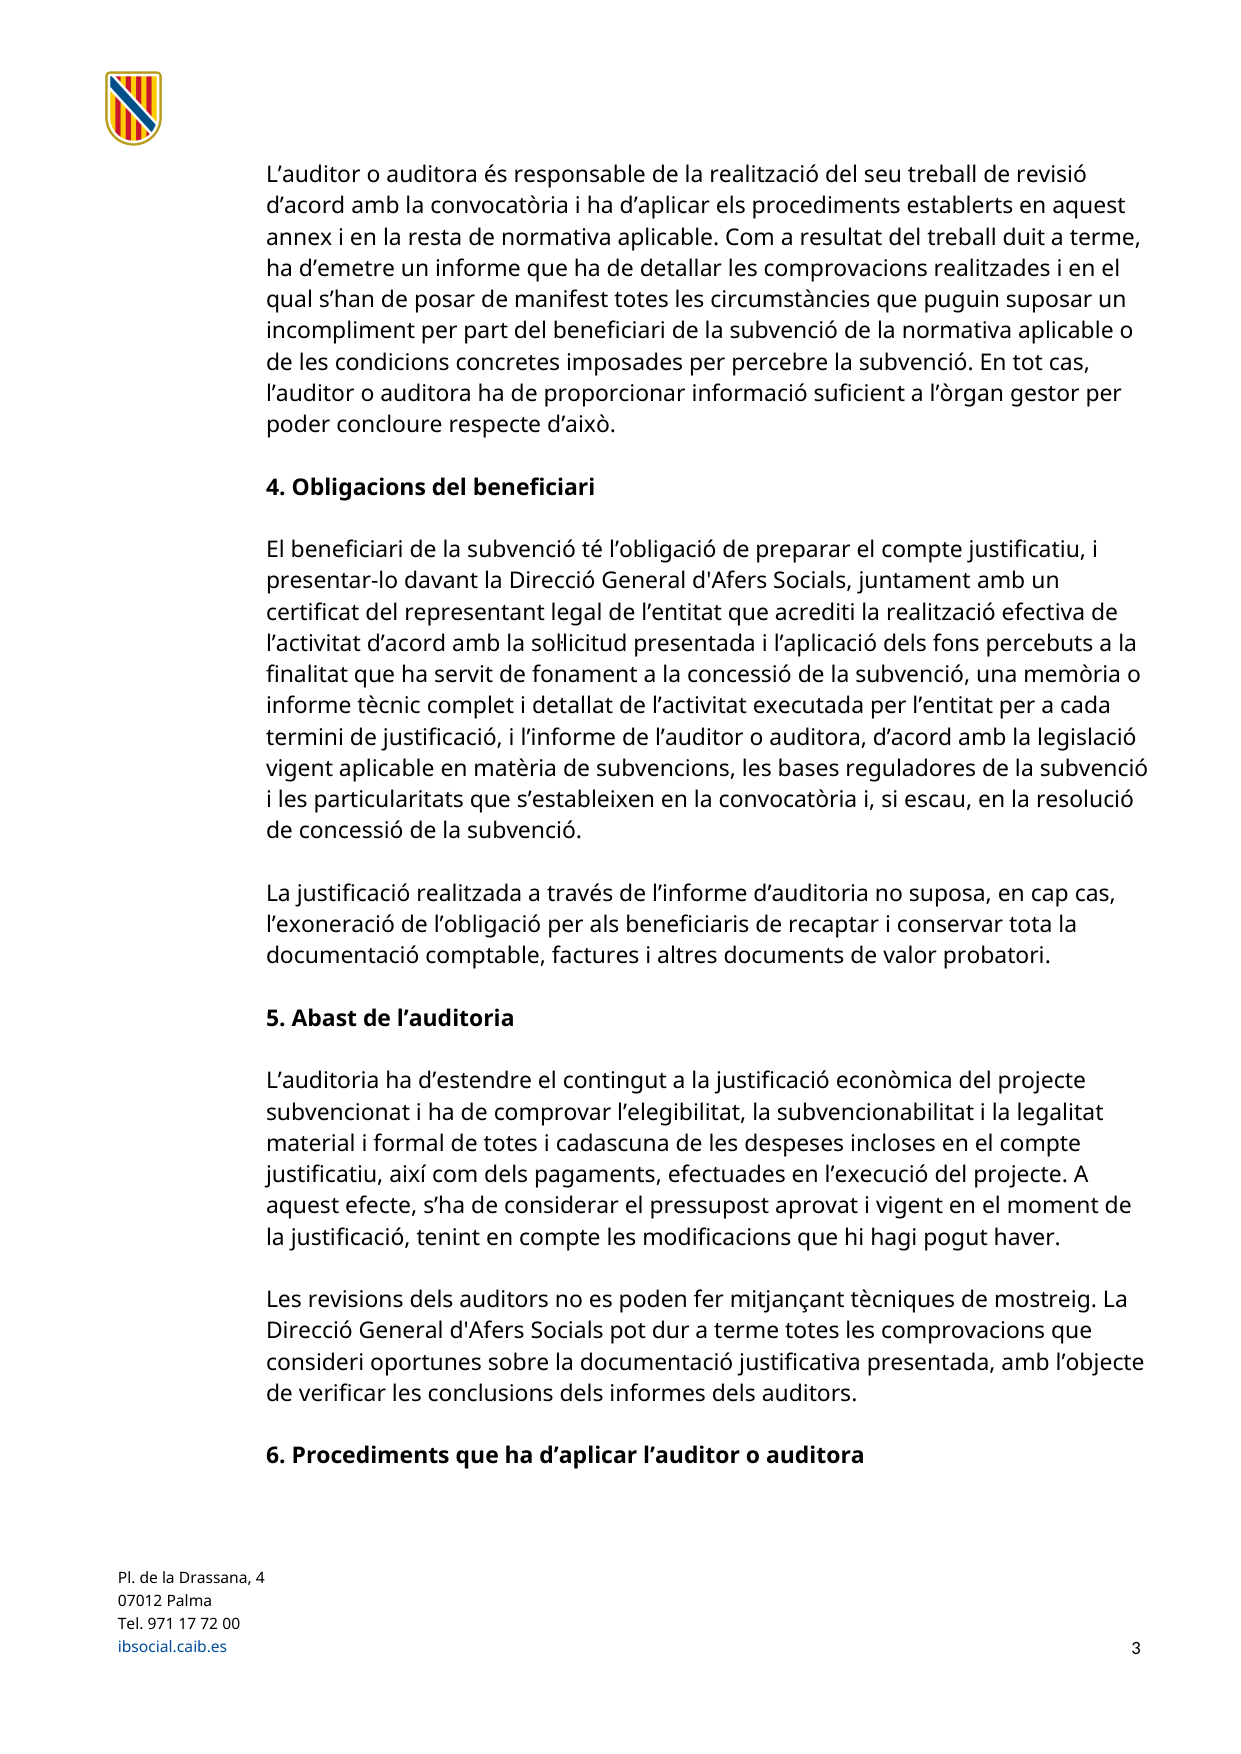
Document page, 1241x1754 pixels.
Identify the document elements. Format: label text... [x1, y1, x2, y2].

picture [87, 43, 180, 174]
text L’auditoria ha d’estendre el contingut a la justificació econòmica del projecte subvencionat i ha de comprovar l’elegibilitat, la subvencionabilitat i la legalitat material i formal de totes i cadascuna de les despeses incloses en el compte justificatiu, així com dels pagaments, efectuades en l’execució del projecte. A aquest efecte, s’ha de considerar el pressupost aprovat i vigent en el moment de la justificació, tenint en compte les modificacions que hi hagi pogut haver. [266, 1064, 1152, 1252]
text 5. Abast de l’auditoria [266, 1002, 1152, 1033]
text La justificació realitzada a través de l’informe d’auditoria no suposa, en cap cas, l’exoneració de l’obligació per als beneficiaris de recaptar i conservar tota la documentació comptable, factures i altres documents de valor probatori. [266, 877, 1152, 970]
text 6. Procediments que ha d’aplicar l’auditor o auditora [266, 1439, 1152, 1470]
text Les revisions dels auditors no es poden fer mitjançant tècniques de mostreig. La Direcció General d'Afers Socials pot dur a terme totes les comprovacions que consideri oportunes sobre la documentació justificativa presentada, amb l’objecte de verificar les conclusions dels informes dels auditors. [266, 1283, 1152, 1408]
text 4. Obligacions del beneficiari [266, 470, 1152, 502]
text L’auditor o auditora és responsable de la realització del seu treball de revisió d’acord amb la convocatòria i ha d’aplicar els procediments establerts en aquest annex i en la resta de normativa aplicable. Com a resultat del treball duit a terme, ha d’emetre un informe que ha de detallar les comprovacions realitzades i en el qual s’han de posar de manifest totes les circumstàncies que puguin suposar un incompliment per part del beneficiari de la subvenció de la normativa aplicable o de les condicions concretes imposades per percebre la subvenció. En tot cas, l’auditor o auditora ha de proporcionar informació suficient a l’òrgan gestor per poder concloure respecte d’això. [266, 158, 1152, 439]
text El beneficiari de la subvenció té l’obligació de preparar el compte justificatiu, i presentar-lo davant la Direcció General d'Afers Socials, juntament amb un certificat del representant legal de l’entitat que acrediti la realització efectiva de l’activitat d’acord amb la sol·licitud presentada i l’aplicació dels fons percebuts a la finalitat que ha servit de fonament a la concessió de la subvenció, una memòria o informe tècnic complet i detallat de l’activitat executada per l’entitat per a cada termini de justificació, i l’informe de l’auditor o auditora, d’acord amb la legislació vigent aplicable en matèria de subvencions, les bases reguladores de la subvenció i les particularitats que s’estableixen en la convocatòria i, si escau, en la resolució de concessió de la subvenció. [266, 533, 1152, 845]
